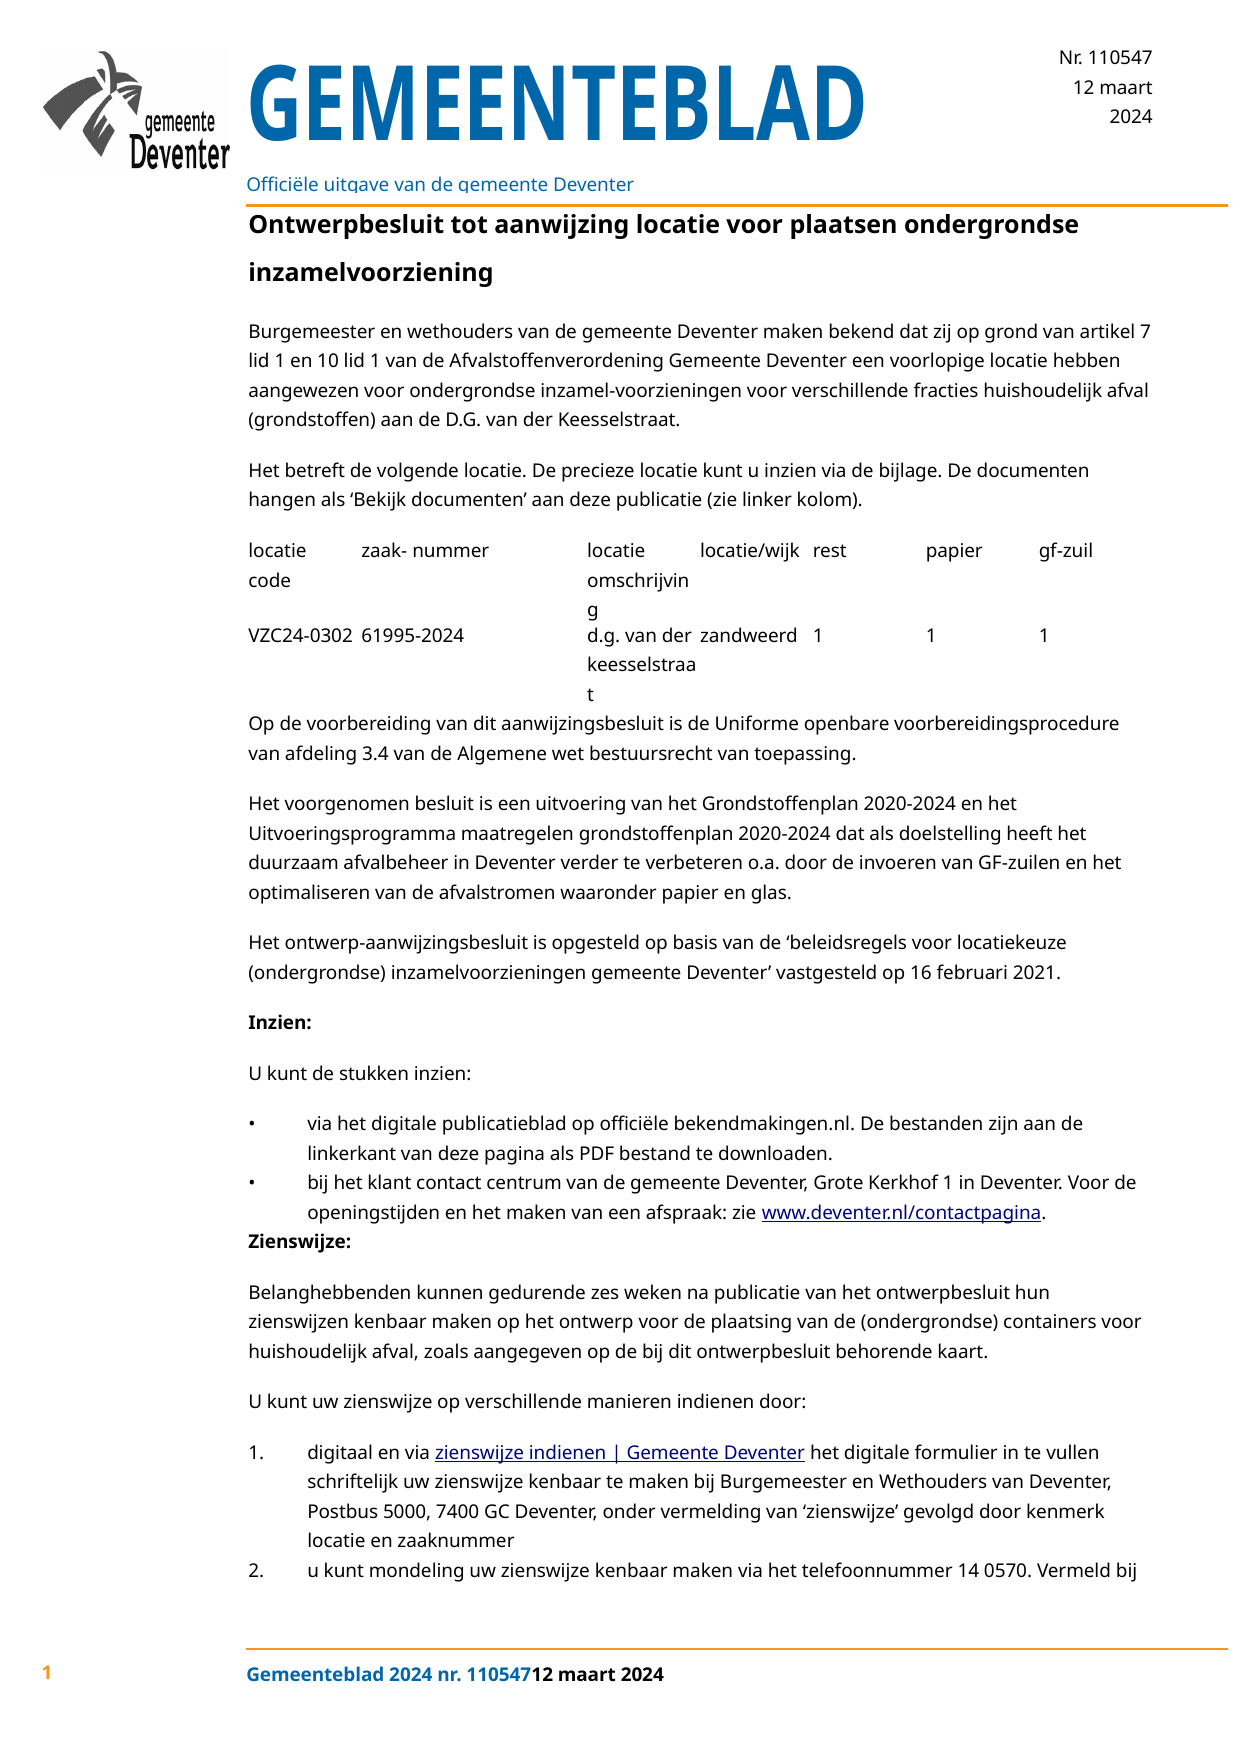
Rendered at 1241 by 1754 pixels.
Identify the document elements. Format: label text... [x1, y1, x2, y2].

text Ontwerpbesluit tot aanwijzing locatie voor plaatsen ondergrondse inzamelvoorziening [248, 207, 1152, 288]
text Het betreft de volgende locatie. De precieze locatie kunt u inzien via de bijlage. De documenten hangen als ‘Bekijk documenten’ aan deze publicatie (zie linker kolom). [248, 457, 1152, 512]
table_header zaak- nummer [361, 537, 587, 622]
table_cell 61995-2024 [361, 622, 587, 707]
list schriftelijk uw zienswijze kenbaar te maken bij Burgemeester en Wethouders van Deventer, Postbus 5000, 7400 GC Deventer, onder vermelding van ‘zienswijze’ gevolgd door kenmerk locatie en zaaknummer [248, 1468, 1152, 1553]
text U kunt de stukken inzien: [248, 1060, 1152, 1086]
table_cell d.g. van der keesselstraat [587, 622, 700, 707]
list u kunt mondeling uw zienswijze kenbaar maken via het telefoonnummer 14 0570. Vermeld bij [248, 1557, 1152, 1583]
table_header locatie omschrijving [587, 537, 700, 622]
text Belanghebbenden kunnen gedurende zes weken na publicatie van het ontwerpbesluit hun zienswijzen kenbaar maken op het ontwerp voor de plaatsing van de (ondergrondse) containers voor huishoudelijk afval, zoals aangegeven op de bij dit ontwerpbesluit behorende kaart. [248, 1279, 1152, 1364]
table_header rest [813, 537, 926, 622]
table_cell 1 [1039, 622, 1152, 707]
text Het ontwerp-aanwijzingsbesluit is opgesteld op basis van de ‘beleidsregels voor locatiekeuze (ondergrondse) inzamelvoorzieningen gemeente Deventer’ vastgesteld op 16 februari 2021. [248, 929, 1152, 985]
picture [41, 47, 231, 172]
list digitaal en via zienswijze indienen | Gemeente Deventer het digitale formulier in te vullen [248, 1439, 1152, 1465]
text Zienswijze: [248, 1228, 1152, 1254]
table_header papier [926, 537, 1038, 622]
table_cell VZC24-0302 [248, 622, 361, 707]
text Inzien: [248, 1009, 1152, 1035]
list via het digitale publicatieblad op officiële bekendmakingen.nl. De bestanden zijn aan de linkerkant van deze pagina als PDF bestand te downloaden. [248, 1110, 1152, 1166]
table_cell 1 [813, 622, 926, 707]
table_cell zandweerd [700, 622, 813, 707]
table_header locatie/wijk [700, 537, 813, 622]
table_header locatie code [248, 537, 361, 622]
text U kunt uw zienswijze op verschillende manieren indienen door: [248, 1388, 1152, 1414]
table_cell 1 [926, 622, 1038, 707]
table_header gf-zuil [1039, 537, 1152, 622]
list bij het klant contact centrum van de gemeente Deventer, Grote Kerkhof 1 in Deventer. Voor de openingstijden en het maken van een afspraak: zie www.deventer.nl/contactpagina. [248, 1169, 1152, 1225]
text Het voorgenomen besluit is een uitvoering van het Grondstoffenplan 2020-2024 en het Uitvoeringsprogramma maatregelen grondstoffenplan 2020-2024 dat als doelstelling heeft het duurzaam afvalbeheer in Deventer verder te verbeteren o.a. door de invoeren van GF-zuilen en het optimaliseren van de afvalstromen waaronder papier en glas. [248, 790, 1152, 905]
text Op de voorbereiding van dit aanwijzingsbesluit is de Uniforme openbare voorbereidingsprocedure van afdeling 3.4 van de Algemene wet bestuursrecht van toepassing. [248, 710, 1152, 766]
text Burgemeester en wethouders van de gemeente Deventer maken bekend dat zij op grond van artikel 7 lid 1 en 10 lid 1 van de Afvalstoffenverordening Gemeente Deventer een voorlopige locatie hebben aangewezen voor ondergrondse inzamel-voorzieningen voor verschillende fracties huishoudelijk afval (grondstoffen) aan de D.G. van der Keesselstraat. [248, 318, 1152, 432]
